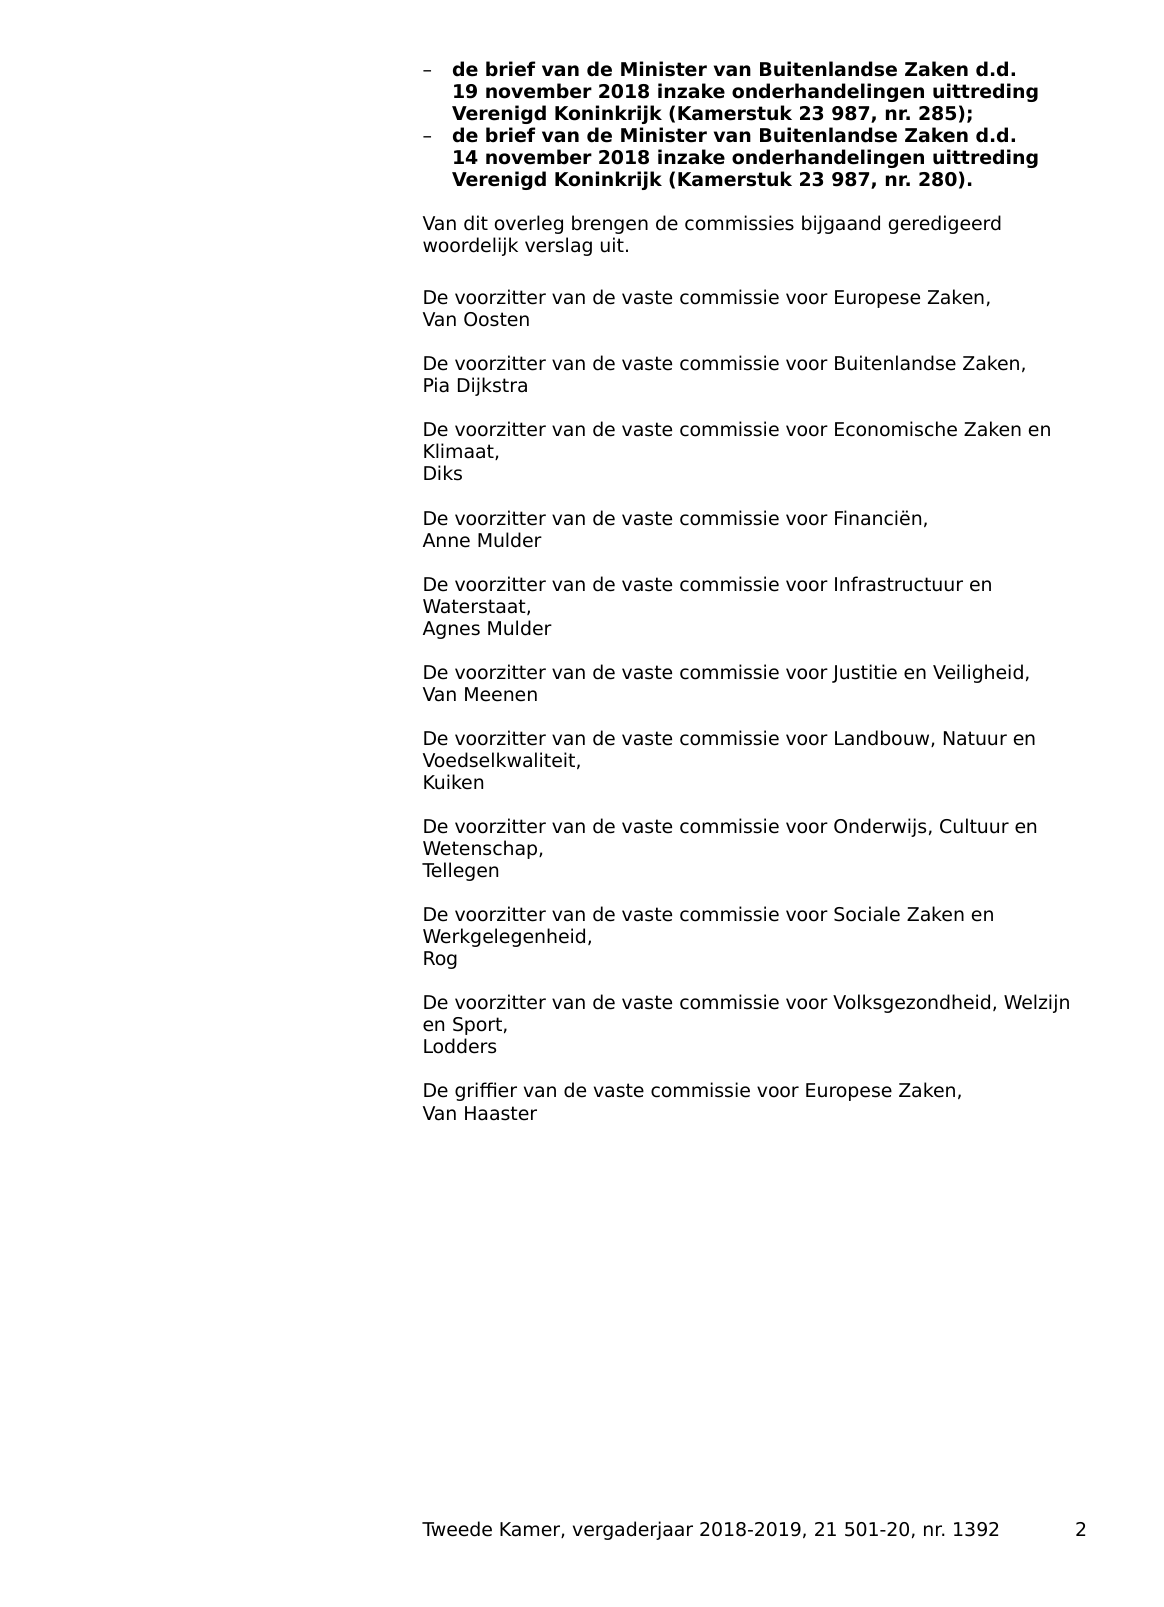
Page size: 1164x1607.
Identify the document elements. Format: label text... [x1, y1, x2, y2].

text De voorzitter van de vaste commissie voor Landbouw, Natuur en Voedselkwaliteit, Kuiken [422, 728, 1087, 794]
text – de brief van de Minister van Buitenlandse Zaken d.d. 19 november 2018 inzake onderhandelingen uittreding Verenigd Koninkrijk (Kamerstuk 23 987, nr. 285); [422, 59, 1087, 125]
text De voorzitter van de vaste commissie voor Justitie en Veiligheid, Van Meenen [422, 662, 1087, 706]
text De voorzitter van de vaste commissie voor Financiën, Anne Mulder [422, 507, 1087, 551]
text – de brief van de Minister van Buitenlandse Zaken d.d. 14 november 2018 inzake onderhandelingen uittreding Verenigd Koninkrijk (Kamerstuk 23 987, nr. 280). [422, 125, 1087, 191]
text Van dit overleg brengen de commissies bijgaand geredigeerd woordelijk verslag uit. [422, 213, 1087, 257]
text De voorzitter van de vaste commissie voor Europese Zaken, Van Oosten [422, 287, 1087, 331]
text De voorzitter van de vaste commissie voor Buitenlandse Zaken, Pia Dijkstra [422, 353, 1087, 397]
text De griffier van de vaste commissie voor Europese Zaken, Van Haaster [422, 1080, 1087, 1124]
text De voorzitter van de vaste commissie voor Sociale Zaken en Werkgelegenheid, Rog [422, 904, 1087, 970]
text De voorzitter van de vaste commissie voor Infrastructuur en Waterstaat, Agnes Mulder [422, 574, 1087, 639]
text De voorzitter van de vaste commissie voor Economische Zaken en Klimaat, Diks [422, 419, 1087, 485]
text De voorzitter van de vaste commissie voor Onderwijs, Cultuur en Wetenschap, Tellegen [422, 816, 1087, 882]
text De voorzitter van de vaste commissie voor Volksgezondheid, Welzijn en Sport, Lodders [422, 992, 1087, 1058]
